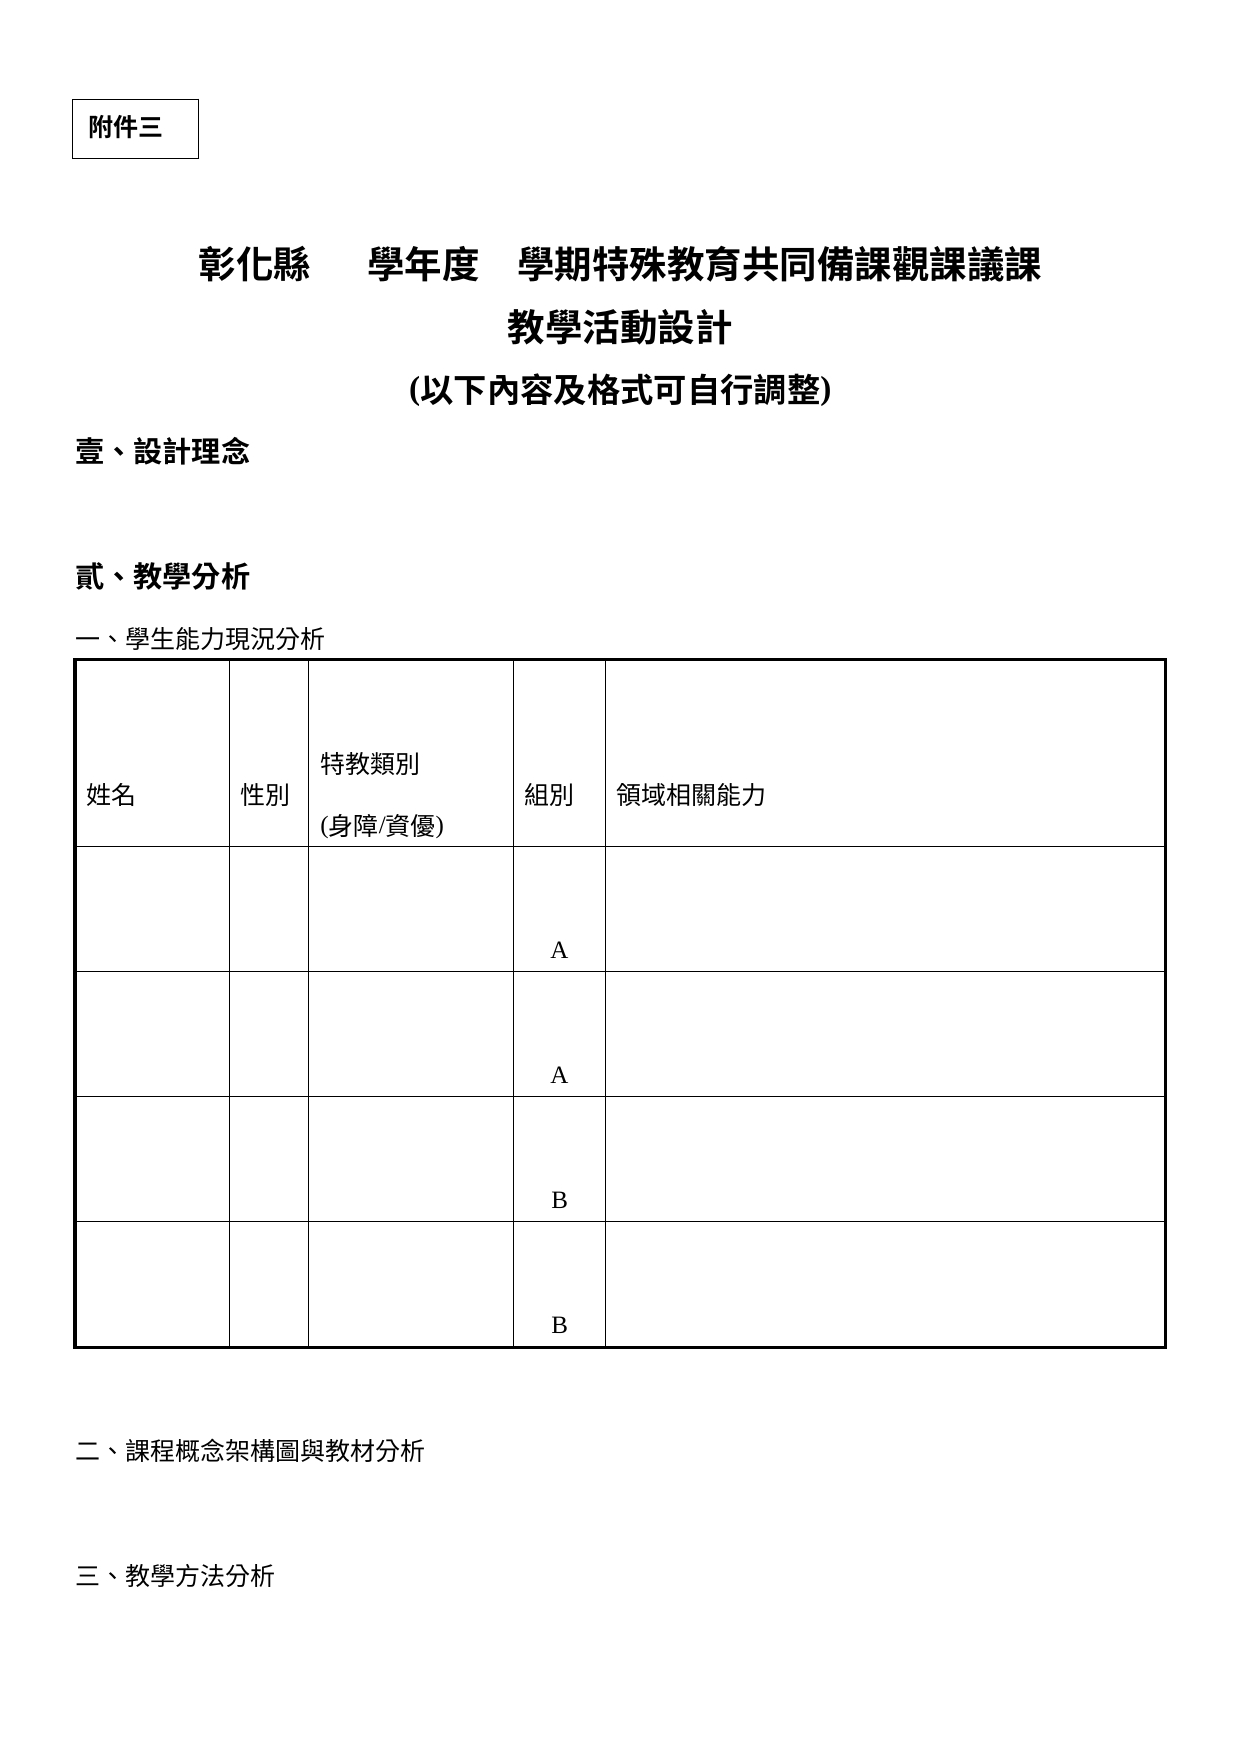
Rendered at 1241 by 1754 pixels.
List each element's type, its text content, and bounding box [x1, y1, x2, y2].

table_cell [309, 1097, 513, 1221]
text 附件三 [88, 107, 190, 143]
table_cell A [514, 972, 605, 1096]
table_cell [77, 847, 229, 971]
table_cell [309, 972, 513, 1096]
table_cell A [514, 847, 605, 971]
table_header 特教類別 (身障/資優) [309, 661, 513, 846]
table_cell [77, 1097, 229, 1221]
table_cell [606, 1222, 1164, 1346]
text 壹、設計理念 [75, 408, 1165, 471]
table_cell [230, 847, 308, 971]
table_cell B [514, 1097, 605, 1221]
text 二、課程概念架構圖與教材分析 [75, 1408, 1165, 1471]
text 三、教學方法分析 [75, 1533, 1165, 1596]
table_header 性別 [230, 661, 308, 846]
table_cell [77, 972, 229, 1096]
table_cell [230, 1097, 308, 1221]
table_header 組別 [514, 661, 605, 846]
text 一、學生能力現況分析 [75, 596, 1165, 658]
table_cell [77, 1222, 229, 1346]
table_cell [309, 1222, 513, 1346]
text 貳、教學分析 [75, 533, 1165, 596]
table_header 領域相關能力 [606, 661, 1164, 846]
table_cell B [514, 1222, 605, 1346]
table_cell [309, 847, 513, 971]
table_cell [230, 972, 308, 1096]
table_cell [230, 1222, 308, 1346]
table_cell [606, 1097, 1164, 1221]
table_cell [606, 972, 1164, 1096]
text 彰化縣 學年度 學期特殊教育共同備課觀課議課 [75, 221, 1165, 283]
table_header 姓名 [77, 661, 229, 846]
table_cell [606, 847, 1164, 971]
text 教學活動設計 [75, 283, 1165, 346]
text (以下內容及格式可自行調整) [75, 346, 1165, 408]
